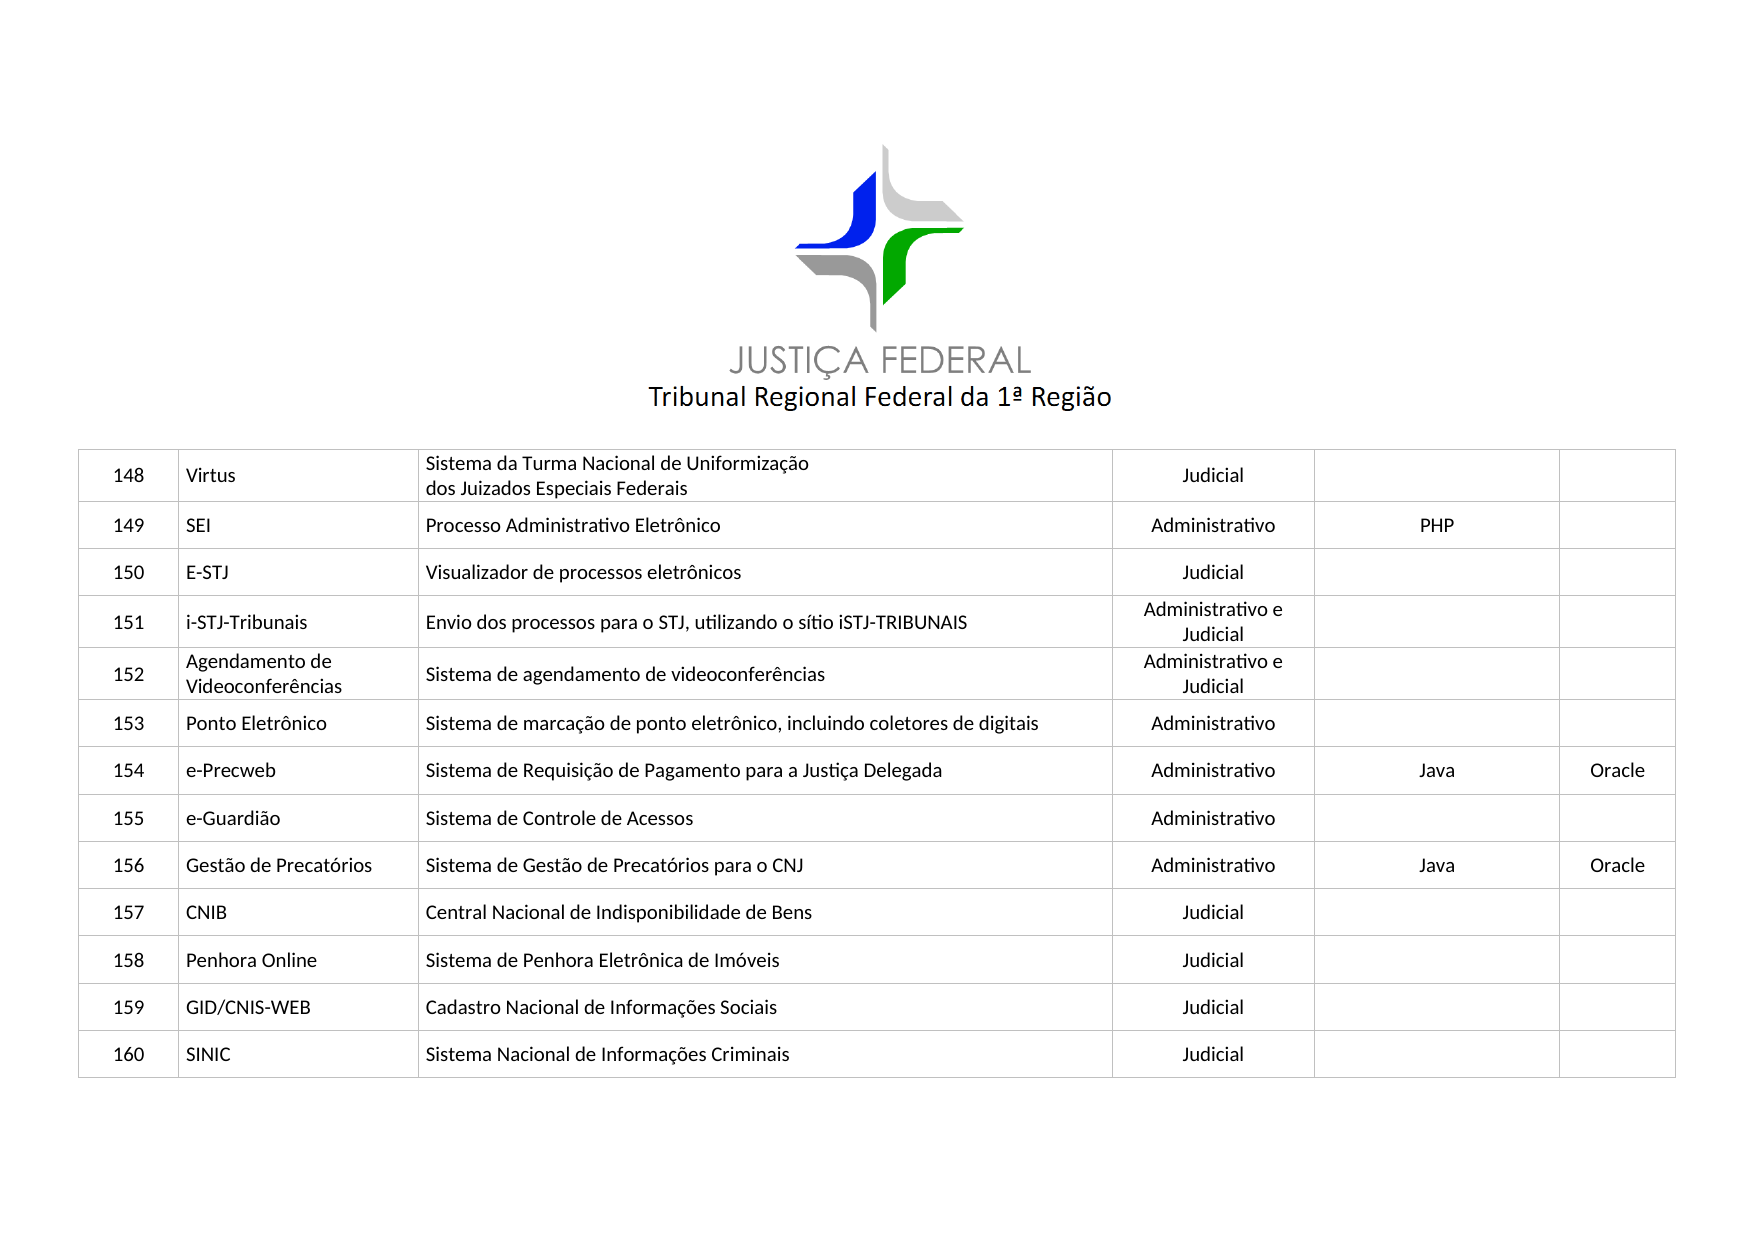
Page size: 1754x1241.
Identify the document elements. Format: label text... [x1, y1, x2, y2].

table_cell Agendamento de Videoconferências [179, 648, 336, 699]
table_cell Administrativo [1113, 747, 1314, 793]
table_cell Gestão de Precatórios [179, 842, 336, 888]
table_cell [1560, 596, 1675, 647]
table_cell Sistema de Penhora Eletrônica de Imóveis [1013, 936, 1112, 983]
picture [643, 138, 1114, 411]
table_cell [1315, 700, 1559, 746]
table_cell Sistema da Turma Nacional de Uniformização dos Juizados Especiais Federais [419, 450, 1112, 501]
table_cell Judicial [1113, 984, 1314, 1030]
table_cell Oracle [1560, 842, 1675, 888]
table_cell Judicial [1113, 450, 1314, 501]
table_cell 149 [79, 502, 178, 548]
table_cell PHP [1315, 502, 1559, 548]
table_cell Judicial [1113, 549, 1314, 595]
table_cell Administrativo [1113, 502, 1314, 548]
table_cell Sistema de Controle de Acessos [1013, 795, 1112, 841]
table_cell Ponto Eletrônico [179, 700, 336, 746]
table_cell 156 [79, 842, 178, 888]
table_cell 160 [79, 1031, 178, 1077]
table_cell [1315, 795, 1559, 841]
table_cell [1560, 502, 1675, 548]
table_cell Sistema Nacional de Informações Criminais [1013, 1031, 1112, 1077]
table_cell Administrativo [1113, 842, 1314, 888]
table_cell [1315, 1031, 1559, 1077]
table_cell [1560, 700, 1675, 746]
table_cell 150 [79, 549, 178, 595]
table_cell [1315, 936, 1559, 983]
table_cell [1560, 450, 1675, 501]
table_cell Central Nacional de Indisponibilidade de Bens [1013, 889, 1112, 935]
table_cell 151 [79, 596, 178, 647]
table_cell Sistema de Gestão de Precatórios para o CNJ [1013, 842, 1112, 888]
table_cell SEI [179, 502, 336, 548]
table_cell CNIB [179, 889, 336, 935]
table_cell 152 [79, 648, 178, 699]
table_cell Oracle [1560, 747, 1675, 793]
table_cell Java [1315, 747, 1559, 793]
table_cell [1560, 648, 1675, 699]
table_cell [1315, 648, 1559, 699]
table_cell Judicial [1113, 1031, 1314, 1077]
table_cell [1560, 889, 1675, 935]
table_cell [1560, 1031, 1675, 1077]
table_cell Judicial [1113, 936, 1314, 983]
table_cell i-STJ-Tribunais [179, 596, 336, 647]
table_cell [1315, 549, 1559, 595]
table_cell SINIC [179, 1031, 336, 1077]
table_cell Envio dos processos para o STJ, utilizando o sítio iSTJ-TRIBUNAIS [1013, 596, 1112, 647]
table_cell [1560, 549, 1675, 595]
table_cell 159 [79, 984, 178, 1030]
table_cell [1560, 936, 1675, 983]
table_cell Processo Administrativo Eletrônico [1013, 502, 1112, 548]
table_cell GID/CNIS-WEB [179, 984, 336, 1030]
table_cell Penhora Online [179, 936, 336, 983]
table_cell Visualizador de processos eletrônicos [1013, 549, 1112, 595]
table_cell Administrativo [1113, 700, 1314, 746]
table_cell 154 [79, 747, 178, 793]
table_cell Sistema de marcação de ponto eletrônico, incluindo coletores de digitais [1013, 700, 1112, 746]
table_cell [1315, 596, 1559, 647]
table_cell 155 [79, 795, 178, 841]
table_cell Java [1315, 842, 1559, 888]
table_cell e-Precweb [179, 747, 336, 793]
table_cell Cadastro Nacional de Informações Sociais [1013, 984, 1112, 1030]
table_cell Administrativo e Judicial [1113, 596, 1314, 647]
table_cell [1315, 984, 1559, 1030]
table_cell E-STJ [179, 549, 336, 595]
table_cell [1315, 450, 1559, 501]
table_cell Administrativo e Judicial [1113, 648, 1314, 699]
table_cell [1560, 795, 1675, 841]
table_cell [1315, 889, 1559, 935]
table_cell 158 [79, 936, 178, 983]
table_cell Administrativo [1113, 795, 1314, 841]
table_cell 157 [79, 889, 178, 935]
table_cell 148 [79, 450, 178, 501]
table_cell Judicial [1113, 889, 1314, 935]
table_cell [1560, 984, 1675, 1030]
table_cell 153 [79, 700, 178, 746]
table_cell Virtus [179, 450, 418, 501]
table_cell Sistema de agendamento de videoconferências [1013, 648, 1112, 699]
table_cell Sistema de Requisição de Pagamento para a Justiça Delegada [1013, 747, 1112, 793]
table_cell e-Guardião [179, 795, 336, 841]
